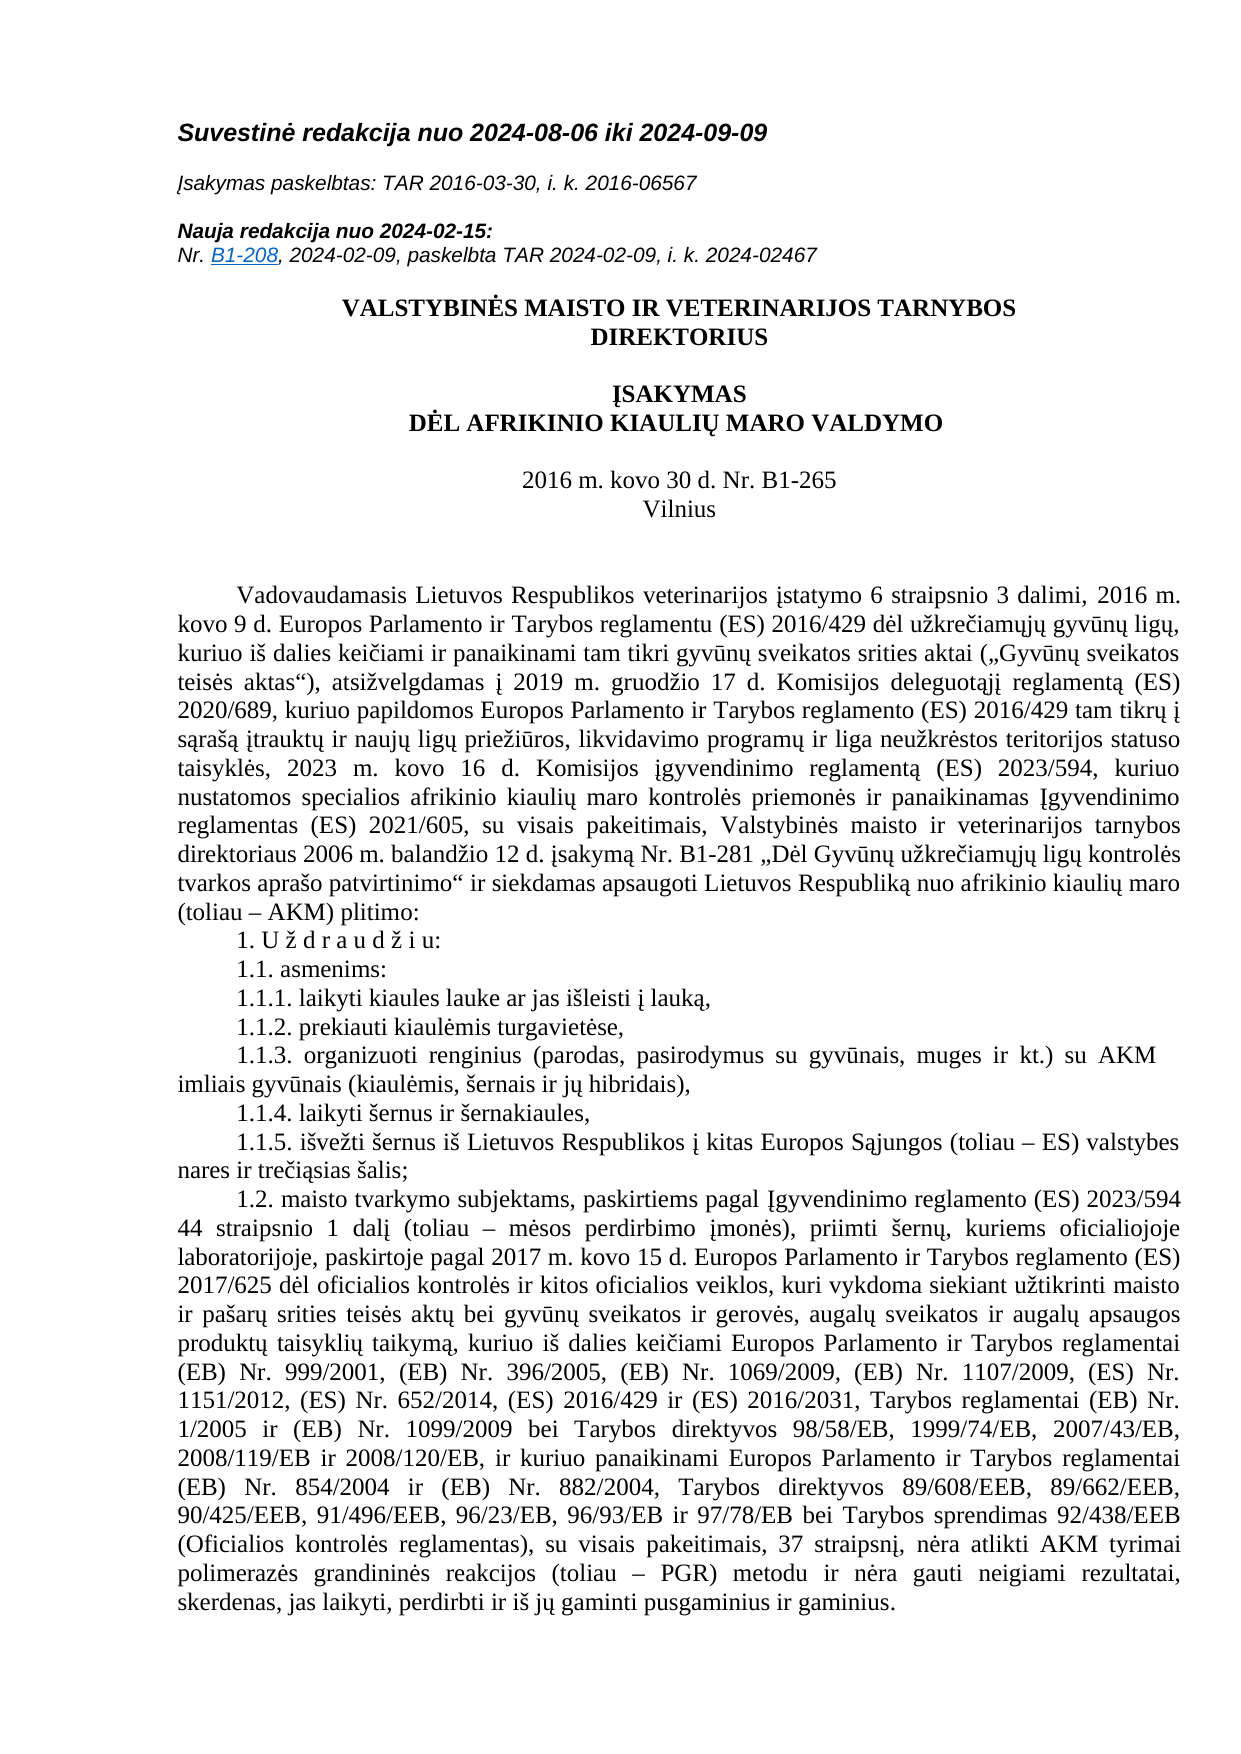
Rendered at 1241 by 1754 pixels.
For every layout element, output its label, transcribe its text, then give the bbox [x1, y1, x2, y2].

text Vadovaudamasis Lietuvos Respublikos veterinarijos įstatymo 6 straipsnio 3 dalimi, 2016 m. kovo 9 d. Europos Parlamento ir Tarybos reglamentu (ES) 2016/429 dėl užkrečiamųjų gyvūnų ligų, kuriuo iš dalies keičiami ir panaikinami tam tikri gyvūnų sveikatos srities aktai („Gyvūnų sveikatos teisės aktas“), atsižvelgdamas į 2019 m. gruodžio 17 d. Komisijos deleguotąjį reglamentą (ES) 2020/689, kuriuo papildomos Europos Parlamento ir Tarybos reglamento (ES) 2016/429 tam tikrų į sąrašą įtrauktų ir naujų ligų priežiūros, likvidavimo programų ir liga neužkrėstos teritorijos statuso taisyklės, 2023 m. kovo 16 d. Komisijos įgyvendinimo reglamentą (ES) 2023/594, kuriuo nustatomos specialios afrikinio kiaulių maro kontrolės priemonės ir panaikinamas Įgyvendinimo reglamentas (ES) 2021/605, su visais pakeitimais, Valstybinės maisto ir veterinarijos tarnybos direktoriaus 2006 m. balandžio 12 d. įsakymą Nr. B1-281 „Dėl Gyvūnų užkrečiamųjų ligų kontrolės tvarkos aprašo patvirtinimo“ ir siekdamas apsaugoti Lietuvos Respubliką nuo afrikinio kiaulių maro (toliau – AKM) plitimo: [177, 581, 1181, 926]
text 1. U ž d r a u d ž i u: [177, 926, 1158, 954]
text Nauja redakcija nuo 2024-02-15: [177, 219, 1181, 243]
text 1.1.4. laikyti šernus ir šernakiaules, [177, 1098, 1181, 1127]
text 1.1.1. laikyti kiaules lauke ar jas išleisti į lauką, [177, 983, 1158, 1012]
text Nr. B1-208, 2024-02-09, paskelbta TAR 2024-02-09, i. k. 2024-02467 [177, 243, 1181, 267]
text 1.1.3. organizuoti renginius (parodas, pasirodymus su gyvūnais, muges ir kt.) su AKM imliais gyvūnais (kiaulėmis, šernais ir jų hibridais), [177, 1041, 1158, 1098]
text ĮSAKYMAS [177, 379, 1181, 408]
text Įsakymas paskelbtas: TAR 2016-03-30, i. k. 2016-06567 [177, 171, 1181, 195]
text 1.1. asmenims: [177, 954, 1158, 983]
text 1.1.2. prekiauti kiaulėmis turgavietėse, [177, 1012, 1158, 1041]
text Suvestinė redakcija nuo 2024-08-06 iki 2024-09-09 [177, 118, 1181, 147]
text 2016 m. kovo 30 d. Nr. B1-265 [177, 466, 1181, 494]
text VALSTYBINĖS MAISTO IR VETERINARIJOS TARNYBOS DIREKTORIUS [177, 293, 1181, 351]
text DĖL AFRIKINIO KIAULIŲ MARO VALDYMO [177, 408, 1181, 437]
text Vilnius [177, 494, 1181, 523]
text 1.1.5. išvežti šernus iš Lietuvos Respublikos į kitas Europos Sąjungos (toliau – ES) valstybes nares ir trečiąsias šalis; [177, 1127, 1181, 1184]
text 1.2. maisto tvarkymo subjektams, paskirtiems pagal Įgyvendinimo reglamento (ES) 2023/594 44 straipsnio 1 dalį (toliau – mėsos perdirbimo įmonės), priimti šernų, kuriems oficialiojoje laboratorijoje, paskirtoje pagal 2017 m. kovo 15 d. Europos Parlamento ir Tarybos reglamento (ES) 2017/625 dėl oficialios kontrolės ir kitos oficialios veiklos, kuri vykdoma siekiant užtikrinti maisto ir pašarų srities teisės aktų bei gyvūnų sveikatos ir gerovės, augalų sveikatos ir augalų apsaugos produktų taisyklių taikymą, kuriuo iš dalies keičiami Europos Parlamento ir Tarybos reglamentai (EB) Nr. 999/2001, (EB) Nr. 396/2005, (EB) Nr. 1069/2009, (EB) Nr. 1107/2009, (ES) Nr. 1151/2012, (ES) Nr. 652/2014, (ES) 2016/429 ir (ES) 2016/2031, Tarybos reglamentai (EB) Nr. 1/2005 ir (EB) Nr. 1099/2009 bei Tarybos direktyvos 98/58/EB, 1999/74/EB, 2007/43/EB, 2008/119/EB ir 2008/120/EB, ir kuriuo panaikinami Europos Parlamento ir Tarybos reglamentai (EB) Nr. 854/2004 ir (EB) Nr. 882/2004, Tarybos direktyvos 89/608/EEB, 89/662/EEB, 90/425/EEB, 91/496/EEB, 96/23/EB, 96/93/EB ir 97/78/EB bei Tarybos sprendimas 92/438/EEB (Oficialios kontrolės reglamentas), su visais pakeitimais, 37 straipsnį, nėra atlikti AKM tyrimai polimerazės grandininės reakcijos (toliau – PGR) metodu ir nėra gauti neigiami rezultatai, skerdenas, jas laikyti, perdirbti ir iš jų gaminti pusgaminius ir gaminius. [177, 1184, 1181, 1616]
